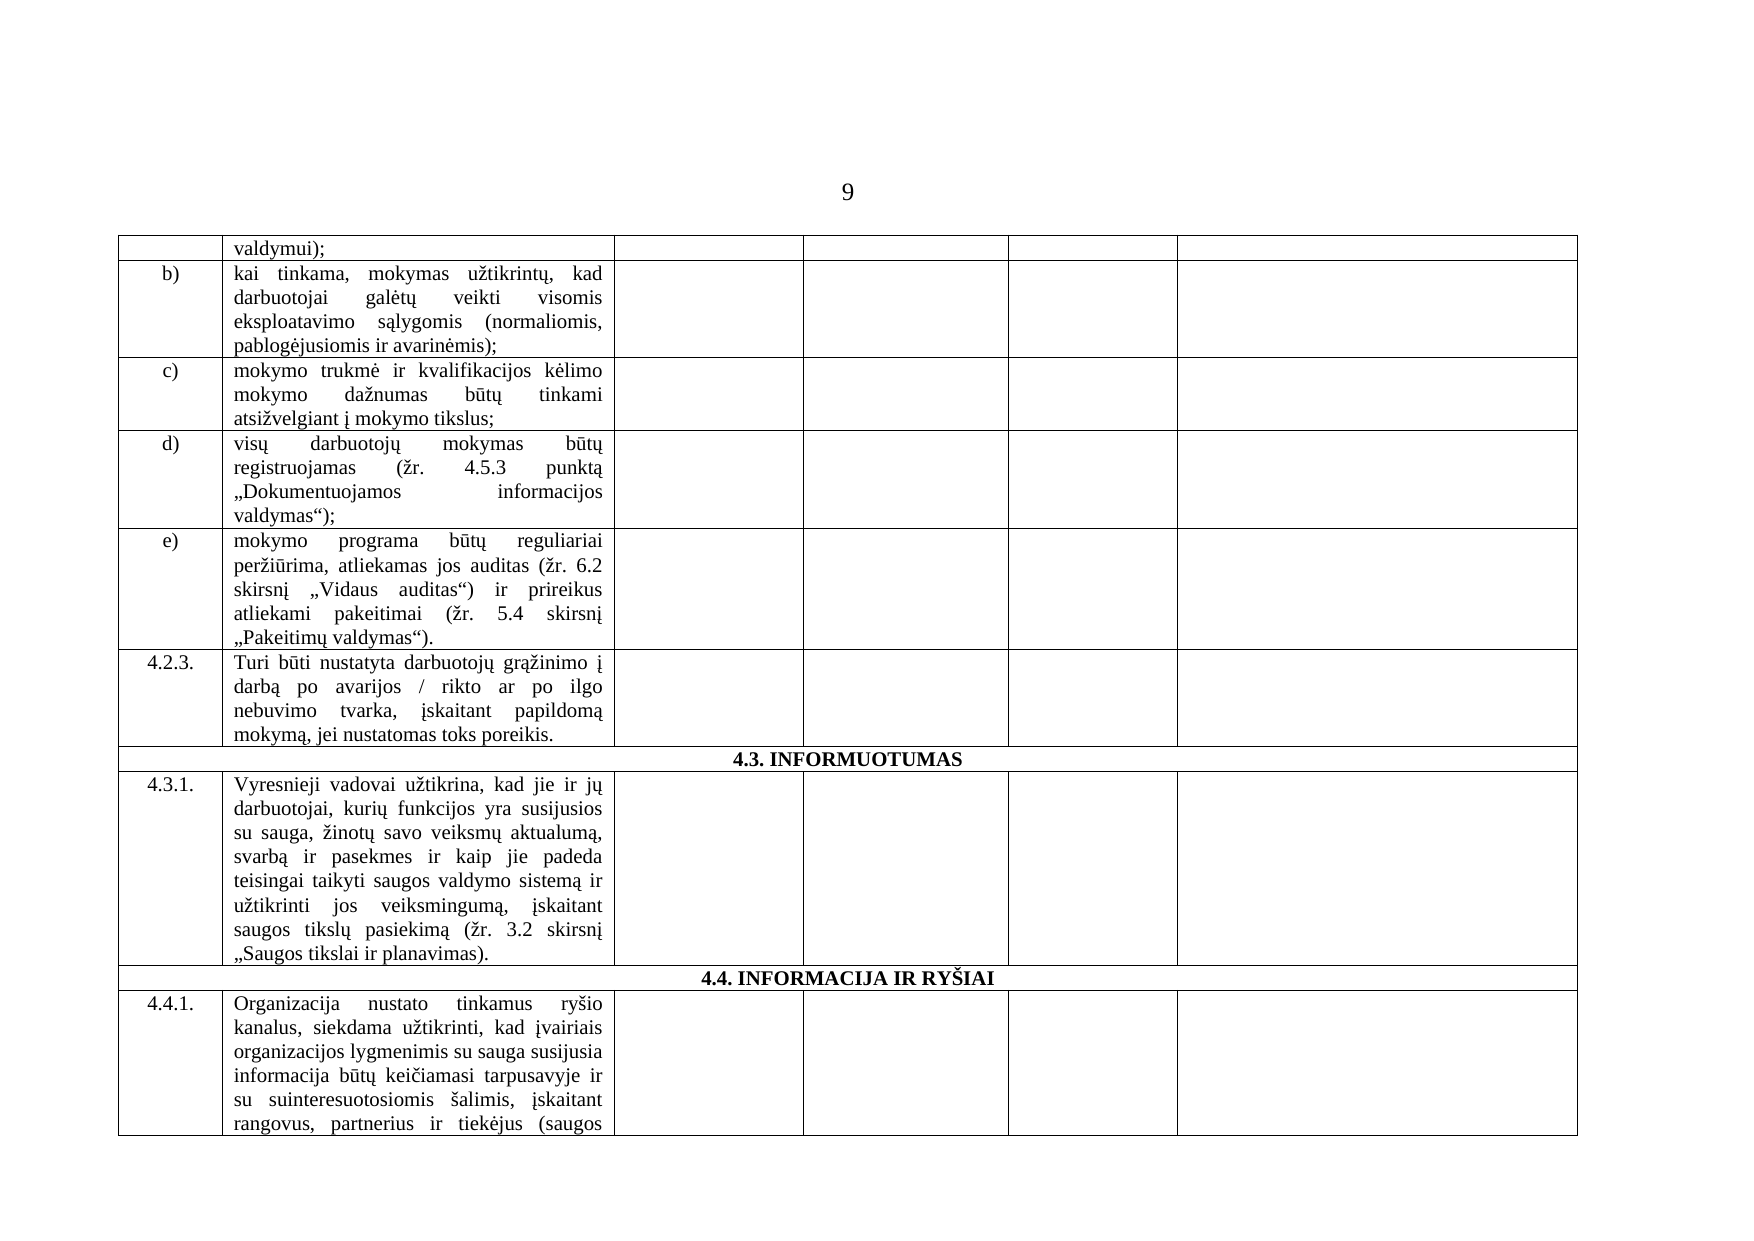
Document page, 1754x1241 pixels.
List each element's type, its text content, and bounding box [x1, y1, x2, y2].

table_cell [804, 991, 1008, 1135]
table_cell [1178, 261, 1577, 357]
table_cell [804, 358, 1008, 430]
table_cell [119, 236, 222, 259]
table_cell 4.4. INFORMACIJA IR RYŠIAI [119, 966, 1577, 990]
table_cell [615, 236, 803, 259]
table_cell mokymo programa būtų reguliariai peržiūrima, atliekamas jos auditas (žr. 6.2 skirsnį „Vidaus auditas“) ir prireikus atliekami pakeitimai (žr. 5.4 skirsnį „Pakeitimų valdymas“). [223, 529, 614, 649]
table_cell b) [119, 261, 222, 357]
table_cell Vyresnieji vadovai užtikrina, kad jie ir jų darbuotojai, kurių funkcijos yra susijusios su sauga, žinotų savo veiksmų aktualumą, svarbą ir pasekmes ir kaip jie padeda teisingai taikyti saugos valdymo sistemą ir užtikrinti jos veiksmingumą, įskaitant saugos tikslų pasiekimą (žr. 3.2 skirsnį „Saugos tikslai ir planavimas). [223, 772, 614, 965]
table_cell [1009, 529, 1177, 649]
table_cell 4.2.3. [119, 650, 222, 746]
table_cell e) [119, 529, 222, 649]
table_cell [615, 650, 803, 746]
table_cell visų darbuotojų mokymas būtų registruojamas (žr. 4.5.3 punktą „Dokumentuojamos informacijos valdymas“); [223, 431, 614, 527]
table_cell mokymo trukmė ir kvalifikacijos kėlimo mokymo dažnumas būtų tinkami atsižvelgiant į mokymo tikslus; [223, 358, 614, 430]
table_cell [804, 529, 1008, 649]
table_cell 4.3.1. [119, 772, 222, 965]
table_cell [1009, 236, 1177, 259]
table_cell [1178, 236, 1577, 259]
table_cell d) [119, 431, 222, 527]
table_cell [1009, 650, 1177, 746]
table_cell [1178, 650, 1577, 746]
table_cell [615, 772, 803, 965]
table_cell Turi būti nustatyta darbuotojų grąžinimo į darbą po avarijos / rikto ar po ilgo nebuvimo tvarka, įskaitant papildomą mokymą, jei nustatomas toks poreikis. [223, 650, 614, 746]
table_cell valdymui); [223, 236, 614, 259]
table_cell [615, 991, 803, 1135]
table_cell [1009, 261, 1177, 357]
table_cell [1009, 772, 1177, 965]
table_cell [615, 358, 803, 430]
table_cell [1178, 358, 1577, 430]
table_cell kai tinkama, mokymas užtikrintų, kad darbuotojai galėtų veikti visomis eksploatavimo sąlygomis (normaliomis, pablogėjusiomis ir avarinėmis); [223, 261, 614, 357]
table_cell [1178, 529, 1577, 649]
table_cell [1009, 431, 1177, 527]
table_cell c) [119, 358, 222, 430]
table_cell 4.3. INFORMUOTUMAS [119, 747, 1577, 771]
table_cell [615, 529, 803, 649]
table_cell [1009, 358, 1177, 430]
table_cell [804, 261, 1008, 357]
table_cell Organizacija nustato tinkamus ryšio kanalus, siekdama užtikrinti, kad įvairiais organizacijos lygmenimis su sauga susijusia informacija būtų keičiamasi tarpusavyje ir su suinteresuotosiomis šalimis, įskaitant rangovus, partnerius ir tiekėjus (saugos [223, 991, 614, 1135]
table_cell [615, 431, 803, 527]
table_cell [804, 236, 1008, 259]
table_cell [1178, 431, 1577, 527]
table_cell [804, 431, 1008, 527]
table_cell [1009, 991, 1177, 1135]
table_cell 4.4.1. [119, 991, 222, 1135]
table_cell [1178, 772, 1577, 965]
table_cell [804, 772, 1008, 965]
table_cell [804, 650, 1008, 746]
table_cell [1178, 991, 1577, 1135]
table_cell [615, 261, 803, 357]
